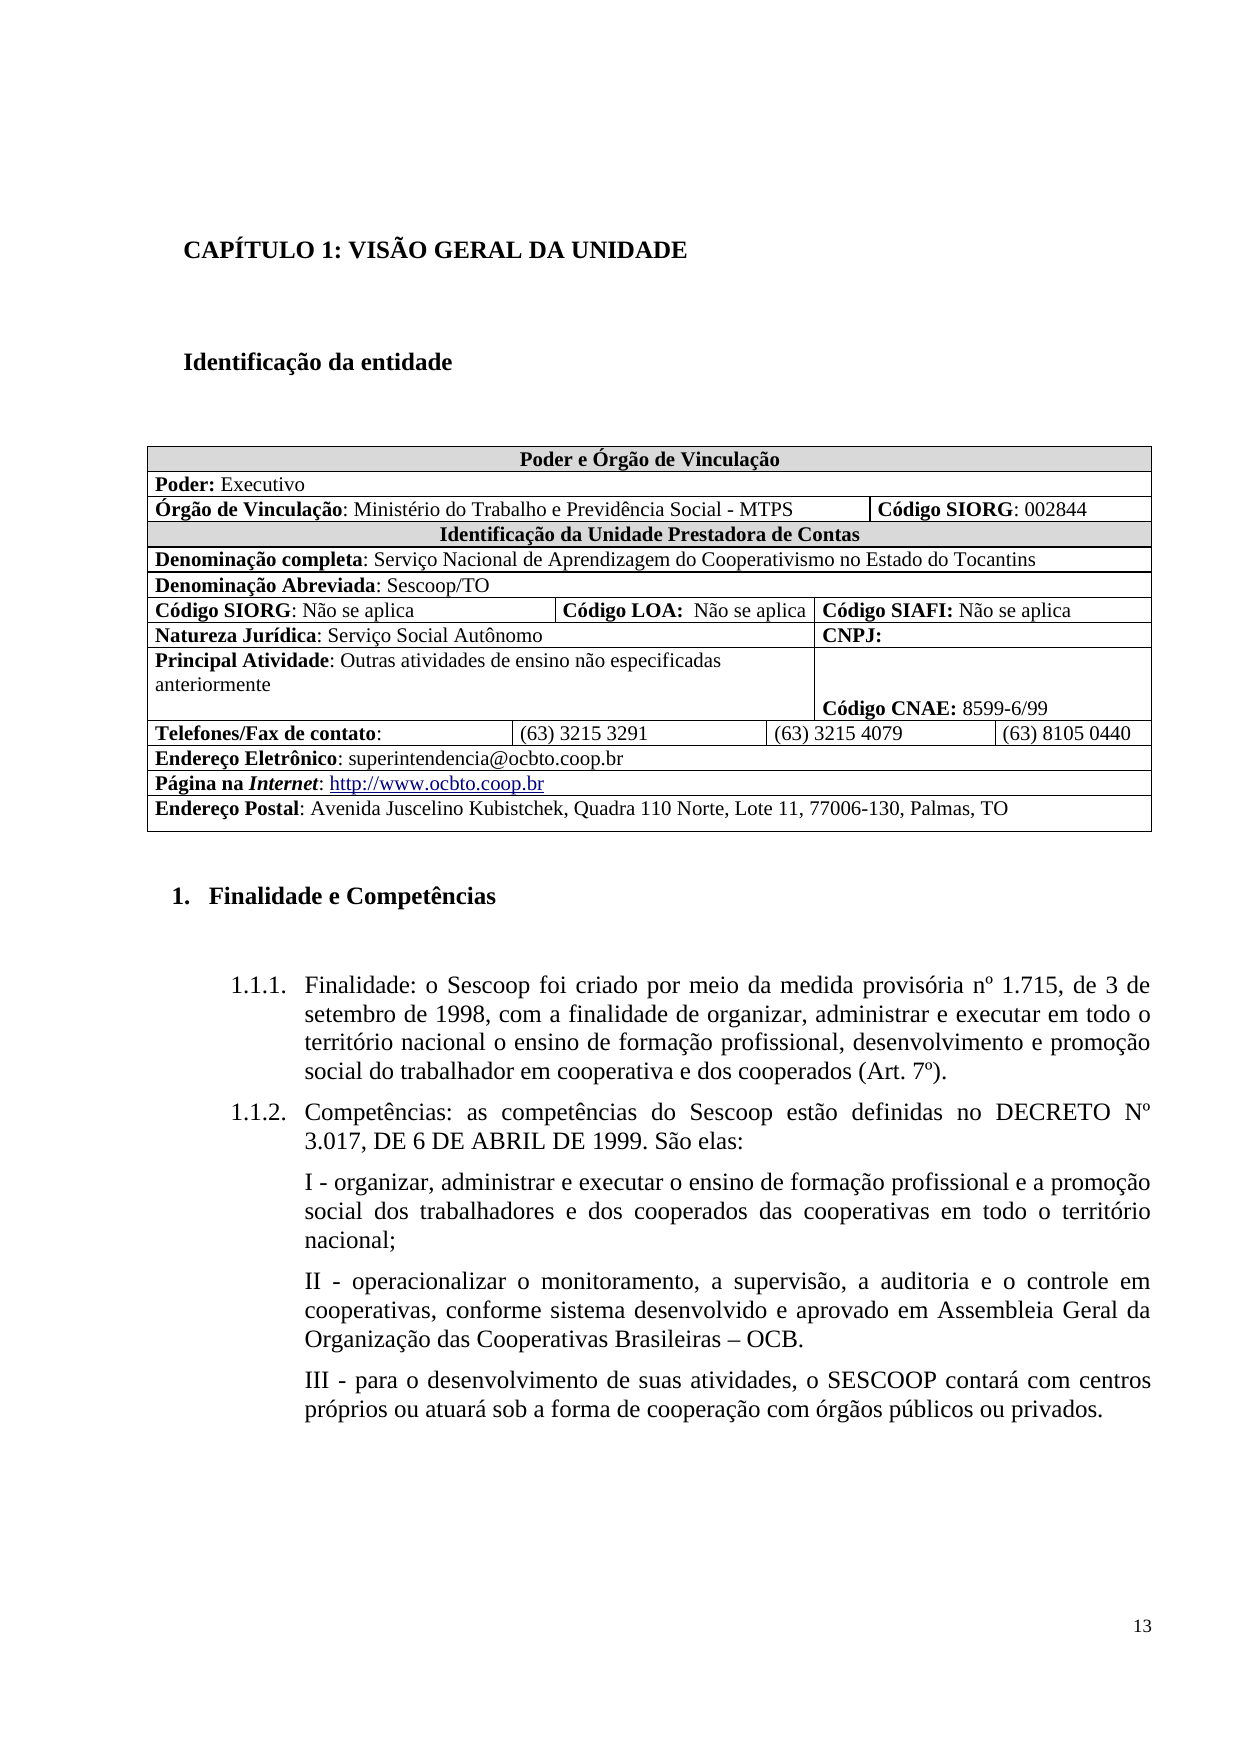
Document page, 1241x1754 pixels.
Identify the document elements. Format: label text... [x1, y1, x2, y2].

list Finalidade: o Sescoop foi criado por meio da medida provisória nº 1.715, de 3 de setembro de 1998, com a finalidade de organizar, administrar e executar em todo o território nacional o ensino de formação profissional, desenvolvimento e promoção social do trabalhador em cooperativa e dos cooperados (Art. 7º). [230, 970, 1152, 1085]
table_cell Principal Atividade: Outras atividades de ensino não especificadas anteriormente [148, 648, 814, 720]
table_cell Denominação Abreviada: Sescoop/TO [148, 573, 1151, 597]
table_cell Código SIORG: Não se aplica [148, 598, 555, 622]
table_cell (63) 3215 4079 [767, 721, 995, 745]
table_cell Código CNAE: 8599-6/99 [815, 648, 1151, 720]
table_cell Natureza Jurídica: Serviço Social Autônomo [148, 623, 814, 647]
table_header Poder e Órgão de Vinculação [148, 447, 1151, 471]
subtitle CAPÍTULO 1: VISÃO GERAL DA UNIDADE [183, 235, 1152, 264]
table_cell Órgão de Vinculação: Ministério do Trabalho e Previdência Social - MTPS [148, 497, 869, 521]
table_cell (63) 3215 3291 [513, 721, 766, 745]
table_cell (63) 8105 0440 [996, 721, 1151, 745]
table_cell Código SIAFI: Não se aplica [815, 598, 1151, 622]
table_cell Telefones/Fax de contato: [148, 721, 512, 745]
table_cell Endereço Eletrônico: superintendencia@ocbto.coop.br [148, 746, 1151, 770]
subtitle Identificação da entidade [183, 347, 1152, 376]
table_cell Código LOA: Não se aplica [556, 598, 814, 622]
table_cell Código SIORG: 002844 [871, 497, 1151, 521]
table_cell Página na Internet: http://www.ocbto.coop.br [148, 771, 1151, 795]
list I - organizar, administrar e executar o ensino de formação profissional e a promoção social dos trabalhadores e dos cooperados das cooperativas em todo o território nacional; [304, 1167, 1152, 1254]
table_cell Endereço Postal: Avenida Juscelino Kubistchek, Quadra 110 Norte, Lote 11, 77006-130, Palmas, TO [148, 796, 1151, 831]
subtitle Finalidade e Competências [171, 881, 1152, 910]
list III - para o desenvolvimento de suas atividades, o SESCOOP contará com centros próprios ou atuará sob a forma de cooperação com órgãos públicos ou privados. [304, 1365, 1152, 1422]
table_cell Denominação completa: Serviço Nacional de Aprendizagem do Cooperativismo no Estado do Tocantins [148, 548, 1151, 571]
table_cell Poder: Executivo [148, 472, 1151, 496]
table_cell Identificação da Unidade Prestadora de Contas [148, 522, 1151, 546]
list II - operacionalizar o monitoramento, a supervisão, a auditoria e o controle em cooperativas, conforme sistema desenvolvido e aprovado em Assembleia Geral da Organização das Cooperativas Brasileiras – OCB. [304, 1266, 1152, 1352]
table_cell CNPJ: [815, 623, 1151, 647]
list Competências: as competências do Sescoop estão definidas no DECRETO Nº 3.017, DE 6 DE ABRIL DE 1999. São elas: [230, 1097, 1152, 1155]
